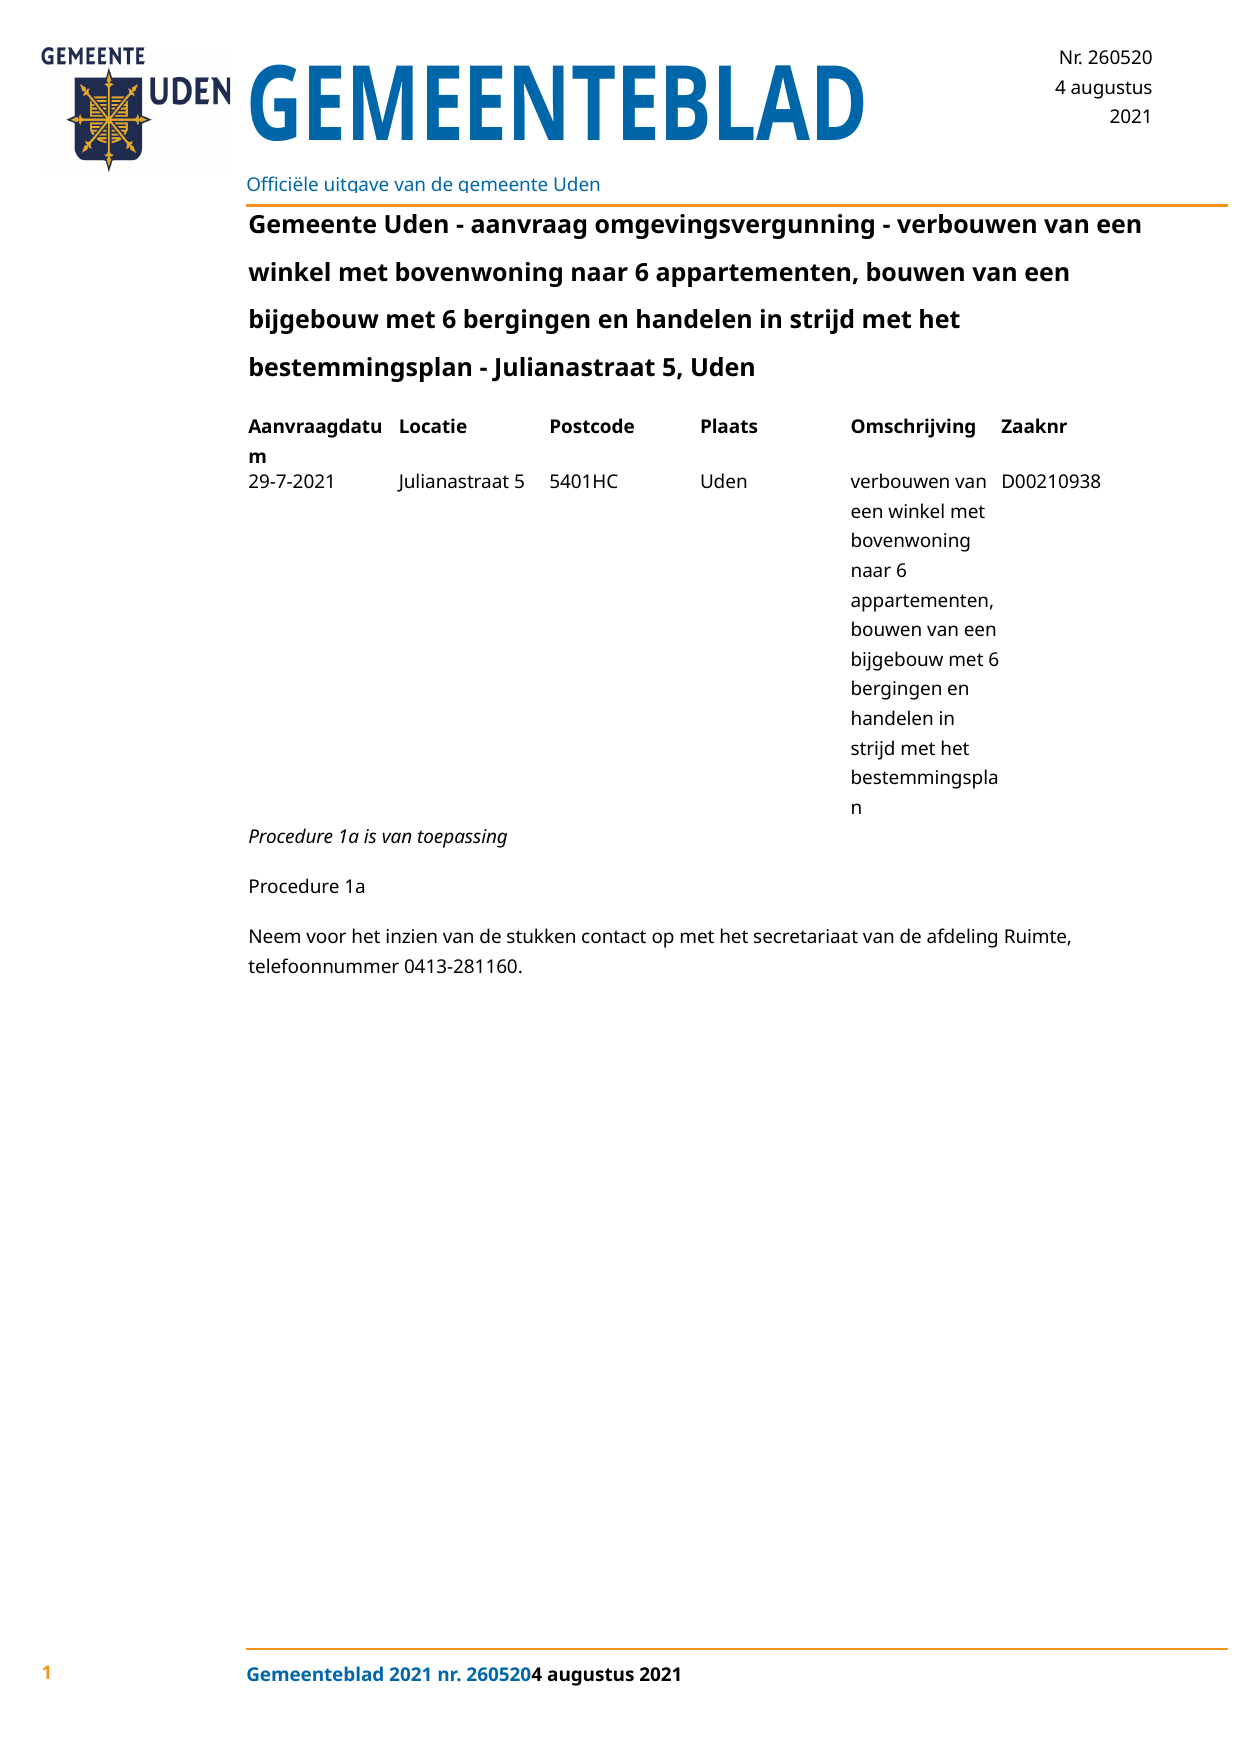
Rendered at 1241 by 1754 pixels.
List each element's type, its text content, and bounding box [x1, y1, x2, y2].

table_header Aanvraagdatum [248, 413, 398, 468]
table_header Omschrijving [850, 413, 1001, 468]
table_cell 29-7-2021 [248, 469, 398, 820]
table_header Plaats [700, 413, 850, 468]
table_cell verbouwen van een winkel met bovenwoning naar 6 appartementen, bouwen van een bijgebouw met 6 bergingen en handelen in strijd met het bestemmingsplan [850, 469, 1001, 820]
table_cell 5401HC [549, 469, 700, 820]
text Gemeente Uden - aanvraag omgevingsvergunning - verbouwen van een winkel met bovenwoning naar 6 appartementen, bouwen van een bijgebouw met 6 bergingen en handelen in strijd met het bestemmingsplan - Julianastraat 5, Uden [248, 207, 1152, 384]
table_header Locatie [399, 413, 549, 468]
table_header Postcode [549, 413, 700, 468]
text Procedure 1a [248, 873, 1152, 899]
table_cell Uden [700, 469, 850, 820]
text Procedure 1a is van toepassing [248, 823, 1152, 849]
table_header Zaaknr [1001, 413, 1152, 468]
table_cell Julianastraat 5 [399, 469, 549, 820]
text Neem voor het inzien van de stukken contact op met het secretariaat van de afdeling Ruimte, telefoonnummer 0413-281160. [248, 924, 1152, 979]
table_cell D00210938 [1001, 469, 1152, 820]
picture [41, 47, 231, 172]
